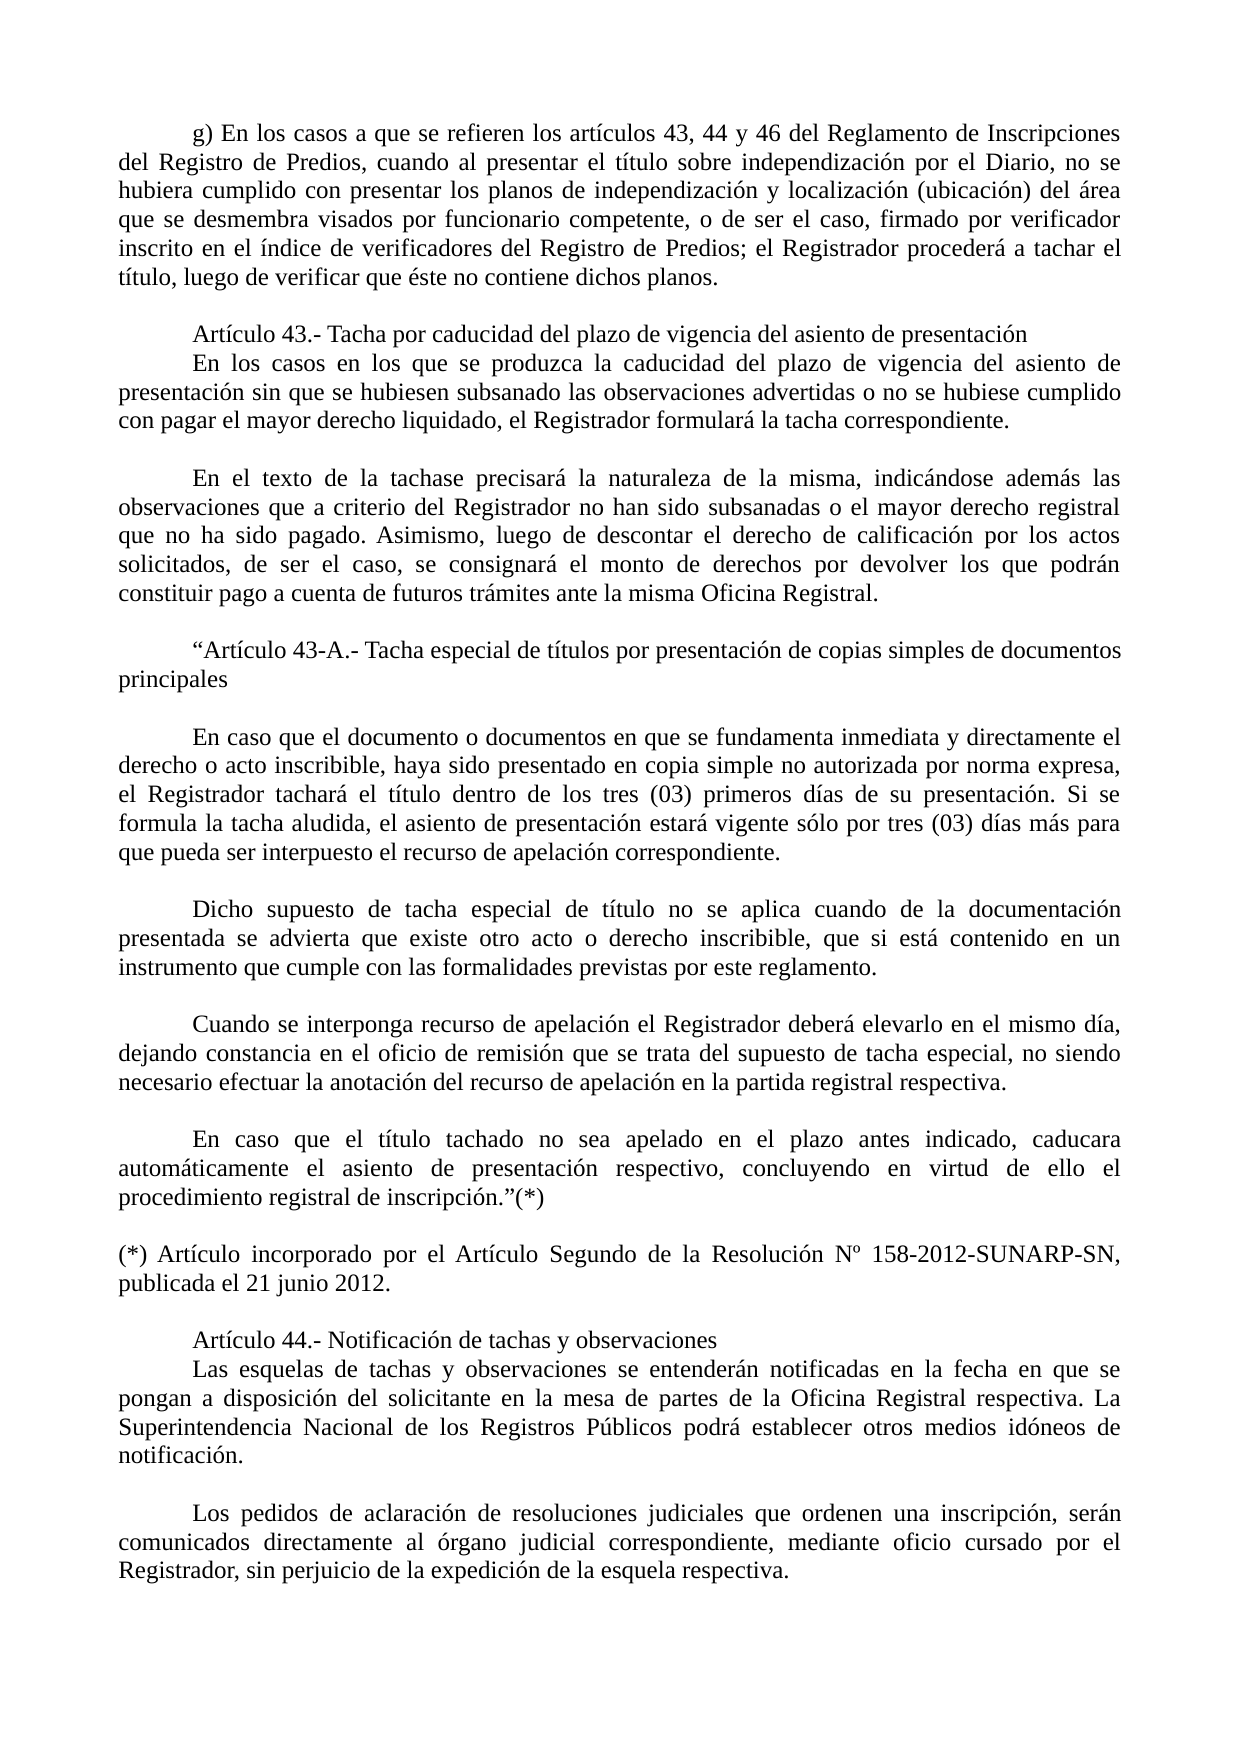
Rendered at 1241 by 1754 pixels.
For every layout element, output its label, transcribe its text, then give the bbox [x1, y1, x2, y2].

text En los casos en los que se produzca la caducidad del plazo de vigencia del asiento de presentación sin que se hubiesen subsanado las observaciones advertidas o no se hubiese cumplido con pagar el mayor derecho liquidado, el Registrador formulará la tacha correspondiente. [118, 348, 1122, 434]
text Los pedidos de aclaración de resoluciones judiciales que ordenen una inscripción, serán comunicados directamente al órgano judicial correspondiente, mediante oficio cursado por el Registrador, sin perjuicio de la expedición de la esquela respectiva. [118, 1498, 1122, 1584]
text En caso que el título tachado no sea apelado en el plazo antes indicado, caducara automáticamente el asiento de presentación respectivo, concluyendo en virtud de ello el procedimiento registral de inscripción.”(*) [118, 1124, 1122, 1211]
text Dicho supuesto de tacha especial de título no se aplica cuando de la documentación presentada se advierta que existe otro acto o derecho inscribible, que si está contenido en un instrumento que cumple con las formalidades previstas por este reglamento. [118, 894, 1122, 981]
text En caso que el documento o documentos en que se fundamenta inmediata y directamente el derecho o acto inscribible, haya sido presentado en copia simple no autorizada por norma expresa, el Registrador tachará el título dentro de los tres (03) primeros días de su presentación. Si se formula la tacha aludida, el asiento de presentación estará vigente sólo por tres (03) días más para que pueda ser interpuesto el recurso de apelación correspondiente. [118, 722, 1122, 866]
text Artículo 44.- Notificación de tachas y observaciones [118, 1326, 1122, 1354]
text (*) Artículo incorporado por el Artículo Segundo de la Resolución Nº 158-2012-SUNARP-SN, publicada el 21 junio 2012. [118, 1239, 1122, 1297]
text En el texto de la tachase precisará la naturaleza de la misma, indicándose además las observaciones que a criterio del Registrador no han sido subsanadas o el mayor derecho registral que no ha sido pagado. Asimismo, luego de descontar el derecho de calificación por los actos solicitados, de ser el caso, se consignará el monto de derechos por devolver los que podrán constituir pago a cuenta de futuros trámites ante la misma Oficina Registral. [118, 463, 1122, 607]
text Artículo 43.- Tacha por caducidad del plazo de vigencia del asiento de presentación [118, 319, 1122, 348]
text g) En los casos a que se refieren los artículos 43, 44 y 46 del Reglamento de Inscripciones del Registro de Predios, cuando al presentar el título sobre independización por el Diario, no se hubiera cumplido con presentar los planos de independización y localización (ubicación) del área que se desmembra visados por funcionario competente, o de ser el caso, firmado por verificador inscrito en el índice de verificadores del Registro de Predios; el Registrador procederá a tachar el título, luego de verificar que éste no contiene dichos planos. [118, 118, 1122, 291]
text Las esquelas de tachas y observaciones se entenderán notificadas en la fecha en que se pongan a disposición del solicitante en la mesa de partes de la Oficina Registral respectiva. La Superintendencia Nacional de los Registros Públicos podrá establecer otros medios idóneos de notificación. [118, 1354, 1122, 1469]
text Cuando se interponga recurso de apelación el Registrador deberá elevarlo en el mismo día, dejando constancia en el oficio de remisión que se trata del supuesto de tacha especial, no siendo necesario efectuar la anotación del recurso de apelación en la partida registral respectiva. [118, 1009, 1122, 1096]
text “Artículo 43-A.- Tacha especial de títulos por presentación de copias simples de documentos principales [118, 636, 1122, 693]
